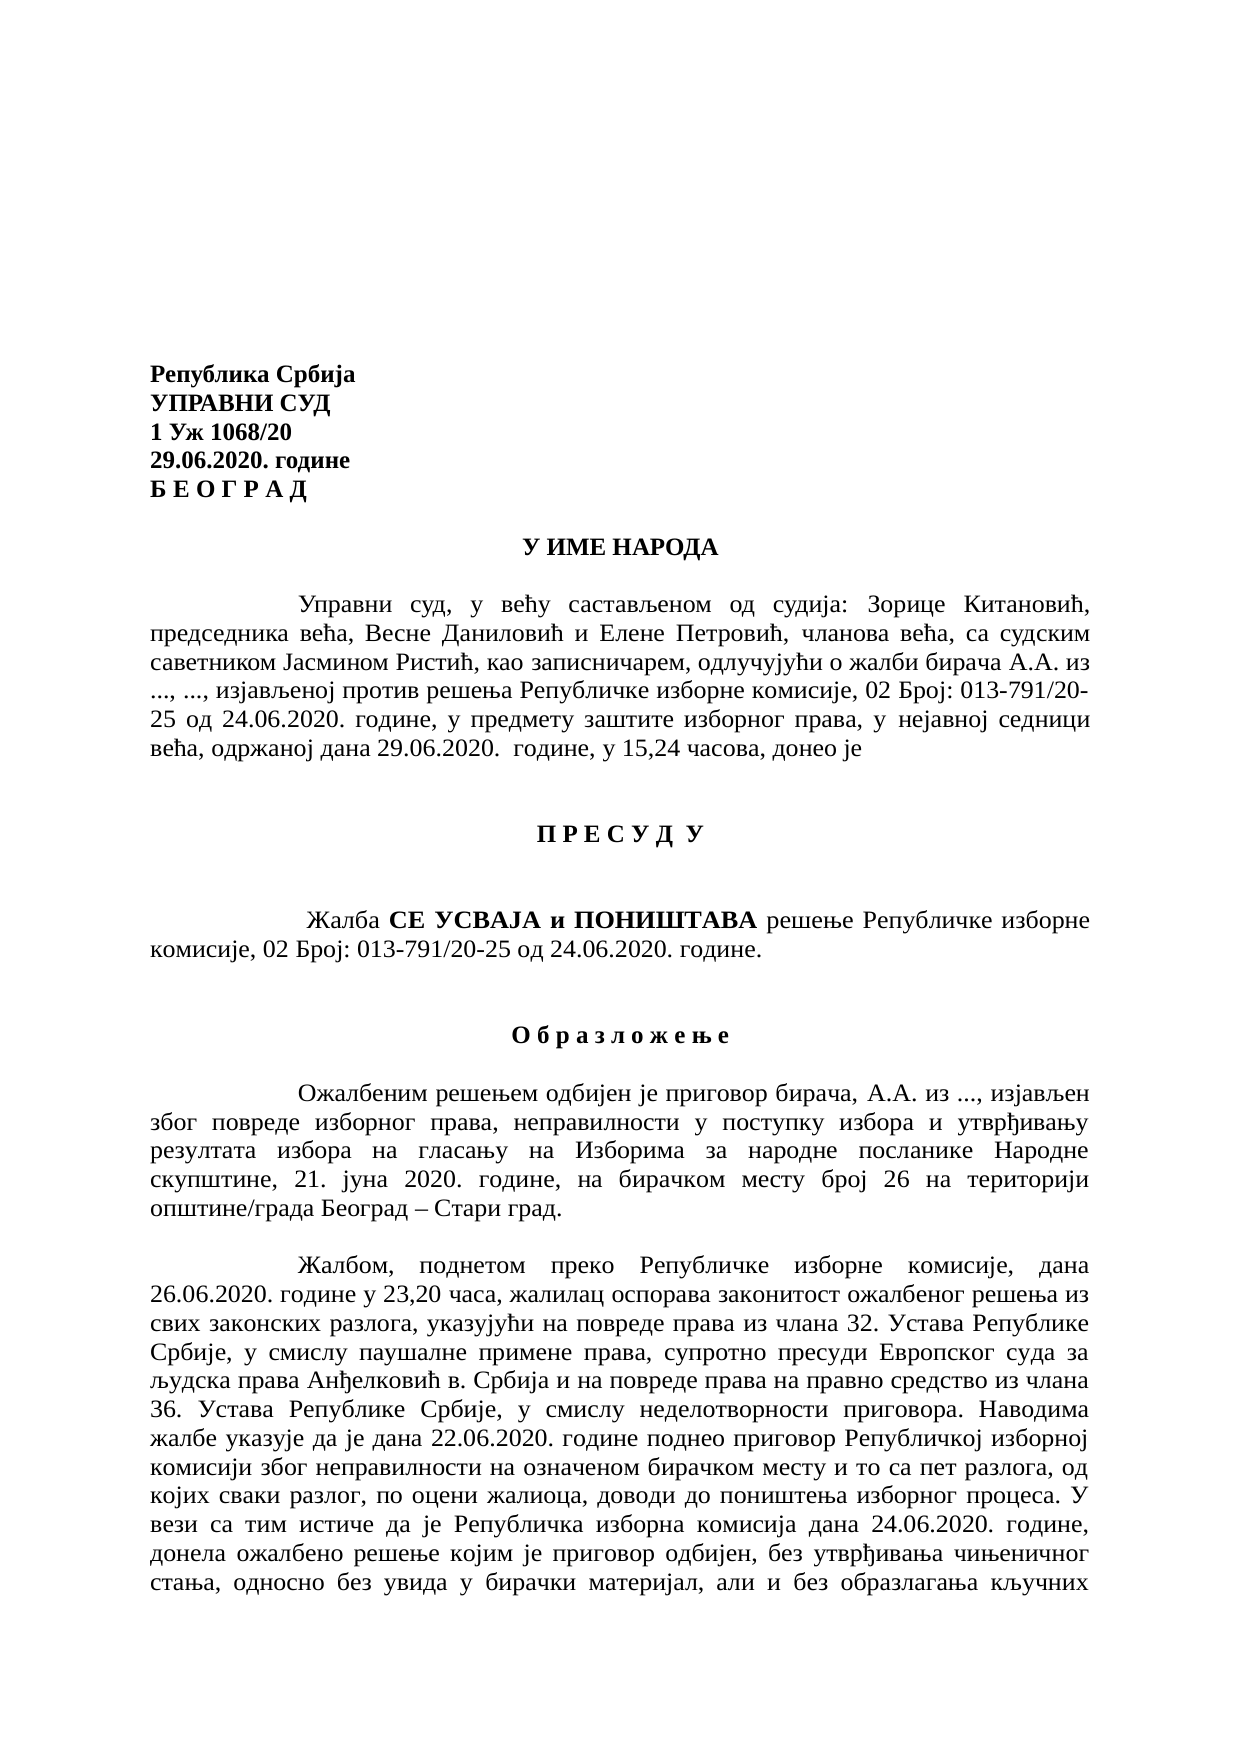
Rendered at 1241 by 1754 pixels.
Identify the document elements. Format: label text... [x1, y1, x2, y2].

text Жалба СЕ УСВАЈА и ПОНИШТАВА решење Републичке изборне комисије, 02 Број: 013-791/20-25 од 24.06.2020. године. [150, 905, 1090, 963]
text Ожалбеним решењем одбијен је приговор бирача, А.А. из ..., изјављен због повреде изборног права, неправилности у поступку избора и утврђивању резултата избора на гласању на Изборима за народне посланике Народне скупштине, 21. јуна 2020. године, на бирачком месту број 26 на територији општине/града Београд – Стари град. [150, 1078, 1090, 1222]
text Управни суд, у већу састављеном од судија: Зорице Китановић, председника већа, Весне Даниловић и Елене Петровић, чланова већа, са судским саветником Јасмином Ристић, као записничарем, одлучујући о жалби бирача А.А. из ..., ..., изјављеној против решења Републичке изборне комисије, 02 Број: 013-791/20-25 од 24.06.2020. године, у предмету заштите изборног права, у нејавној седници већа, одржаној дана 29.06.2020. године, у 15,24 часова, донео је [150, 589, 1090, 762]
text 1 Уж 1068/20 [150, 417, 1090, 445]
text О б р а з л о ж е њ е [150, 1020, 1090, 1049]
text УПРАВНИ СУД [150, 388, 1090, 417]
text Жалбом, поднетом преко Републичке изборне комисије, дана 26.06.2020. године у 23,20 часа, жалилац оспорава законитост ожалбеног решења из свих законских разлога, указујући на повреде права из члана 32. Устава Републике Србије, у смислу паушалне примене права, супротно пресуди Европског суда за људска права Анђелковић в. Србија и на повреде права на правно средство из члана 36. Устава Републике Србије, у смислу неделотворности приговора. Наводима жалбе указује да је дана 22.06.2020. године поднео приговор Републичкој изборној комисији због неправилности на означеном бирачком месту и то са пет разлога, од којих сваки разлог, по оцени жалиоца, доводи до поништења изборног процеса. У вези са тим истиче да је Републичка изборна комисија дана 24.06.2020. године, донела ожалбено решење којим је приговор одбијен, без утврђивања чињеничног стања, односно без увида у бирачки материјал, али и без образлагања кључних [150, 1250, 1090, 1595]
text У ИМЕ НАРОДА [150, 532, 1090, 560]
text П Р Е С У Д У [150, 819, 1090, 848]
text Република Србија [150, 148, 1090, 388]
text 29.06.2020. године [150, 445, 1090, 474]
text Б Е О Г Р А Д [150, 474, 1090, 503]
